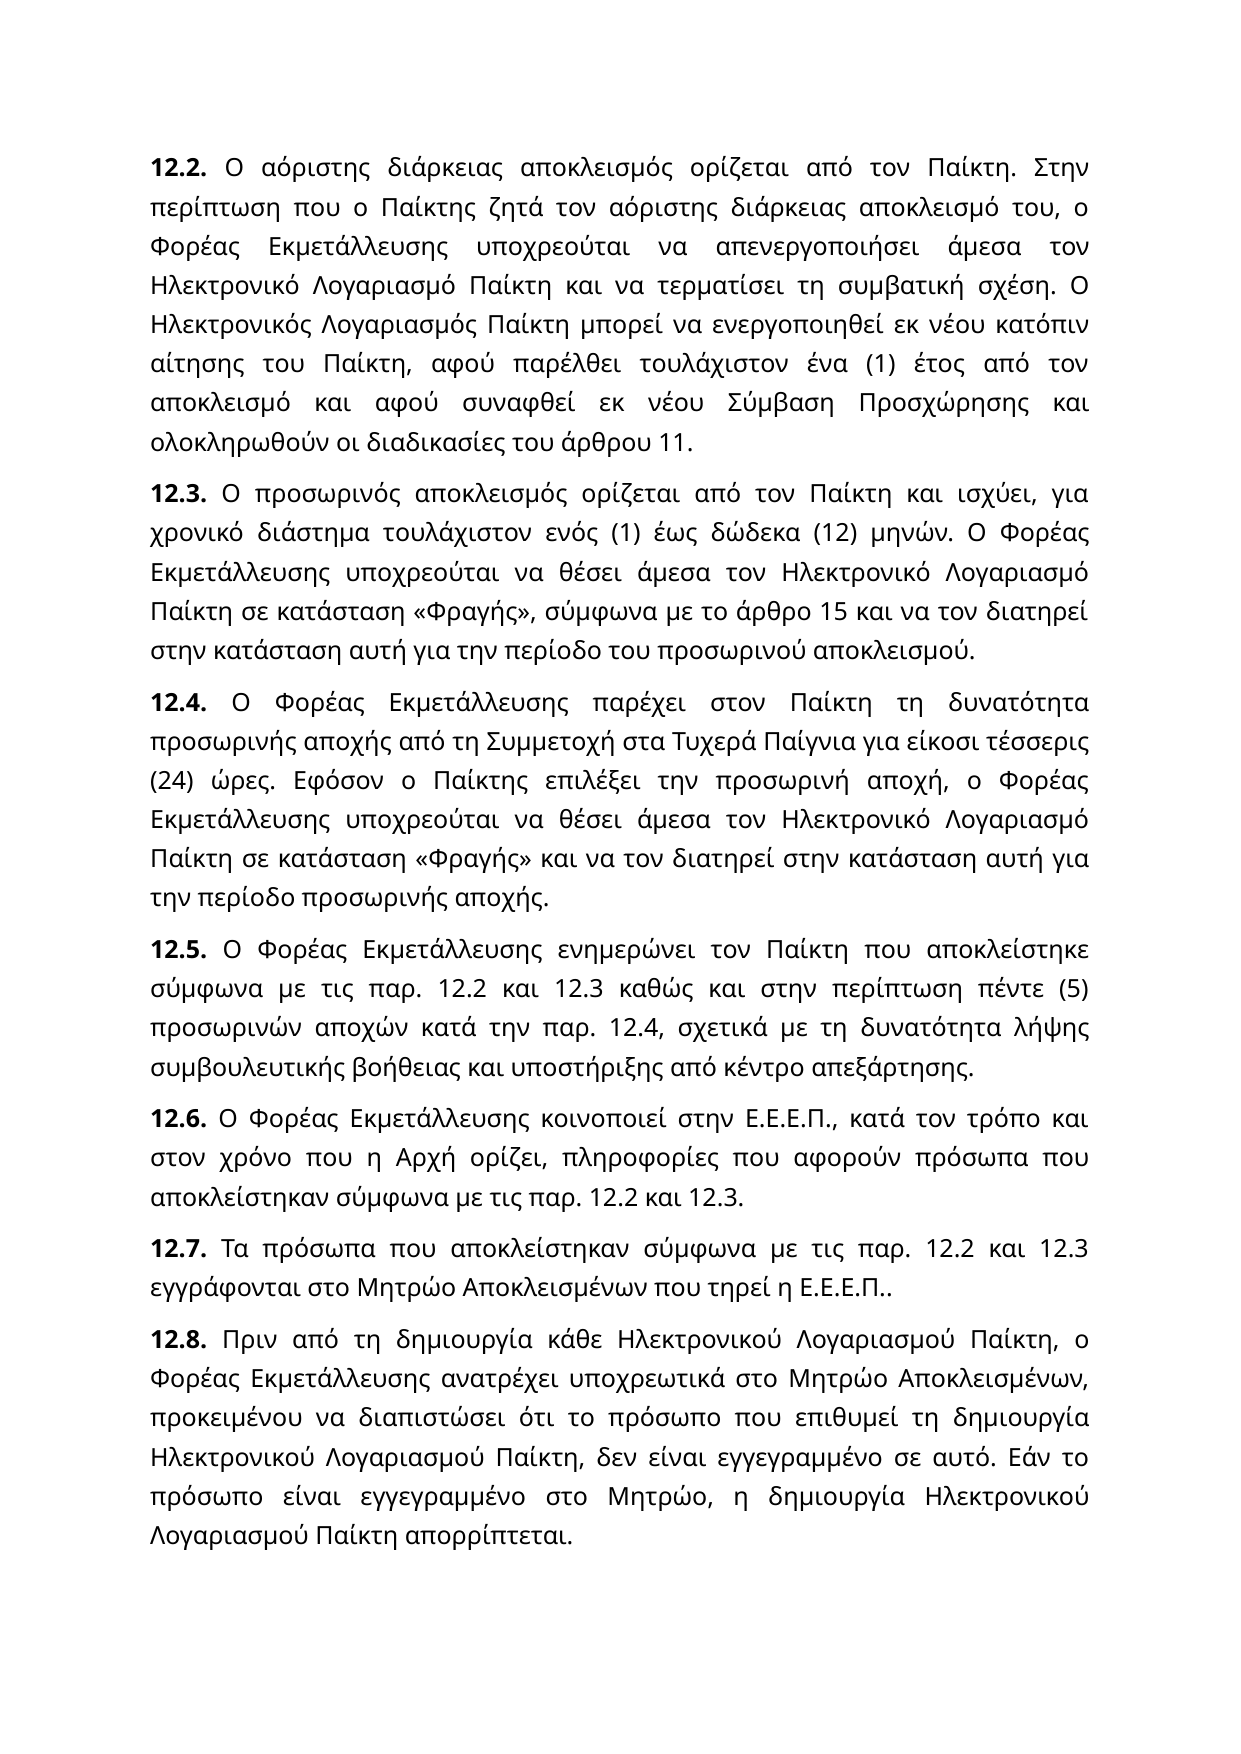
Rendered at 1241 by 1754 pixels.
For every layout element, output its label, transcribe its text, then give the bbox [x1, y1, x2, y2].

text 12.4. Ο Φορέας Εκμετάλλευσης παρέχει στον Παίκτη τη δυνατότητα προσωρινής αποχής από τη Συμμετοχή στα Τυχερά Παίγνια για είκοσι τέσσερις (24) ώρες. Εφόσον ο Παίκτης επιλέξει την προσωρινή αποχή, ο Φορέας Εκμετάλλευσης υποχρεούται να θέσει άμεσα τον Ηλεκτρονικό Λογαριασμό Παίκτη σε κατάσταση «Φραγής» και να τον διατηρεί στην κατάσταση αυτή για την περίοδο προσωρινής αποχής. [150, 684, 1090, 914]
text 12.5. Ο Φορέας Εκμετάλλευσης ενημερώνει τον Παίκτη που αποκλείστηκε σύμφωνα με τις παρ. 12.2 και 12.3 καθώς και στην περίπτωση πέντε (5) προσωρινών αποχών κατά την παρ. 12.4, σχετικά με τη δυνατότητα λήψης συμβουλευτικής βοήθειας και υποστήριξης από κέντρο απεξάρτησης. [150, 932, 1090, 1083]
text 12.6. Ο Φορέας Εκμετάλλευσης κοινοποιεί στην Ε.Ε.Ε.Π., κατά τον τρόπο και στον χρόνο που η Αρχή ορίζει, πληροφορίες που αφορούν πρόσωπα που αποκλείστηκαν σύμφωνα με τις παρ. 12.2 και 12.3. [150, 1101, 1090, 1213]
text 12.3. Ο προσωρινός αποκλεισμός ορίζεται από τον Παίκτη και ισχύει, για χρονικό διάστημα τουλάχιστον ενός (1) έως δώδεκα (12) μηνών. Ο Φορέας Εκμετάλλευσης υποχρεούται να θέσει άμεσα τον Ηλεκτρονικό Λογαριασμό Παίκτη σε κατάσταση «Φραγής», σύμφωνα με το άρθρο 15 και να τον διατηρεί στην κατάσταση αυτή για την περίοδο του προσωρινού αποκλεισμού. [150, 476, 1090, 667]
text 12.8. Πριν από τη δημιουργία κάθε Ηλεκτρονικού Λογαριασμού Παίκτη, ο Φορέας Εκμετάλλευσης ανατρέχει υποχρεωτικά στο Μητρώο Αποκλεισμένων, προκειμένου να διαπιστώσει ότι το πρόσωπο που επιθυμεί τη δημιουργία Ηλεκτρονικού Λογαριασμού Παίκτη, δεν είναι εγγεγραμμένο σε αυτό. Εάν το πρόσωπο είναι εγγεγραμμένο στο Μητρώο, η δημιουργία Ηλεκτρονικού Λογαριασμού Παίκτη απορρίπτεται. [150, 1322, 1090, 1552]
text 12.7. Τα πρόσωπα που αποκλείστηκαν σύμφωνα με τις παρ. 12.2 και 12.3 εγγράφονται στο Μητρώο Αποκλεισμένων που τηρεί η Ε.Ε.Ε.Π.. [150, 1231, 1090, 1304]
text 12.2. Ο αόριστης διάρκειας αποκλεισμός ορίζεται από τον Παίκτη. Στην περίπτωση που ο Παίκτης ζητά τον αόριστης διάρκειας αποκλεισμό του, ο Φορέας Εκμετάλλευσης υποχρεούται να απενεργοποιήσει άμεσα τον Ηλεκτρονικό Λογαριασμό Παίκτη και να τερματίσει τη συμβατική σχέση. Ο Ηλεκτρονικός Λογαριασμός Παίκτη μπορεί να ενεργοποιηθεί εκ νέου κατόπιν αίτησης του Παίκτη, αφού παρέλθει τουλάχιστον ένα (1) έτος από τον αποκλεισμό και αφού συναφθεί εκ νέου Σύμβαση Προσχώρησης και ολοκληρωθούν οι διαδικασίες του άρθρου 11. [150, 150, 1090, 458]
